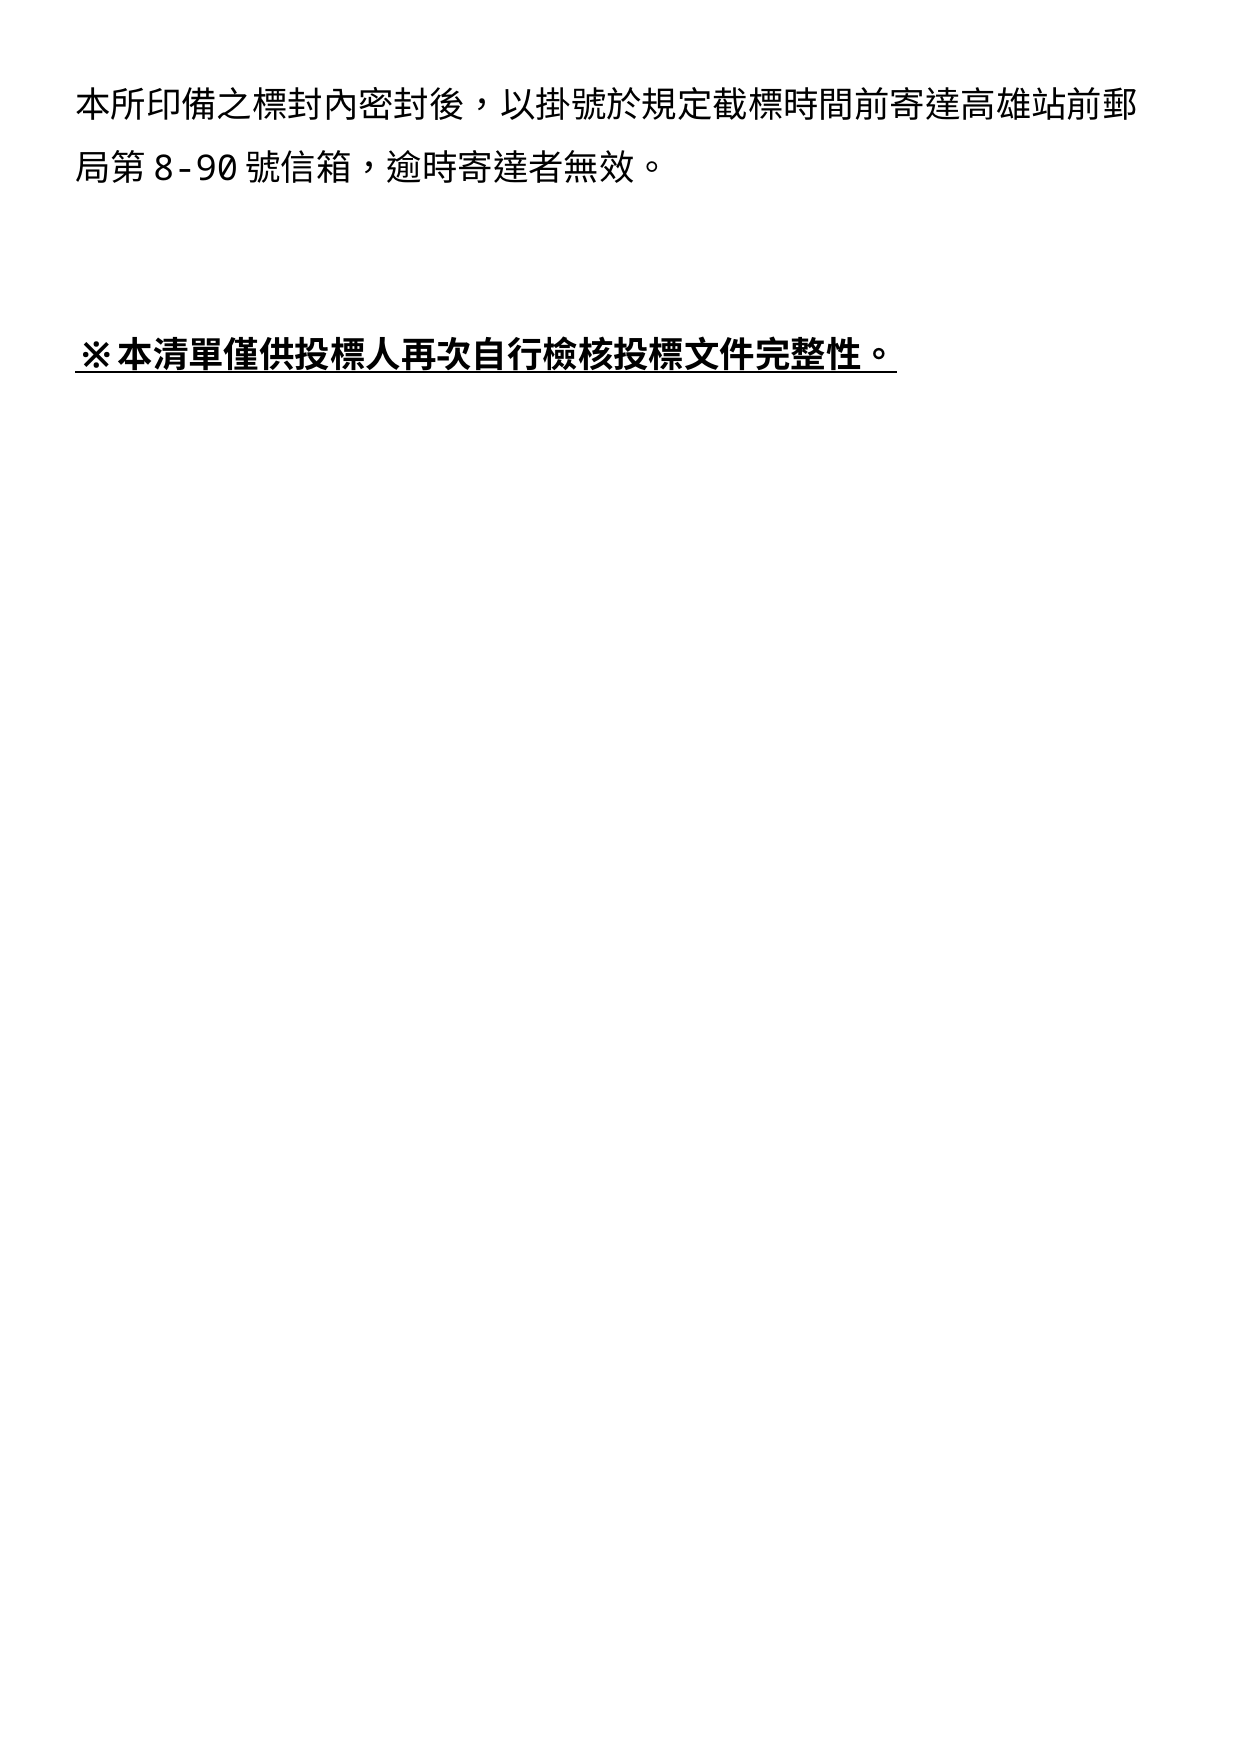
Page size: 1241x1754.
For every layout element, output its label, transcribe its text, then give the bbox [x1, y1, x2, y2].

text ※本清單僅供投標人再次自行檢核投標文件完整性。 [75, 311, 1152, 373]
text 本所印備之標封內密封後，以掛號於規定截標時間前寄達高雄站前郵局第8-90號信箱，逾時寄達者無效。 [75, 61, 1152, 186]
